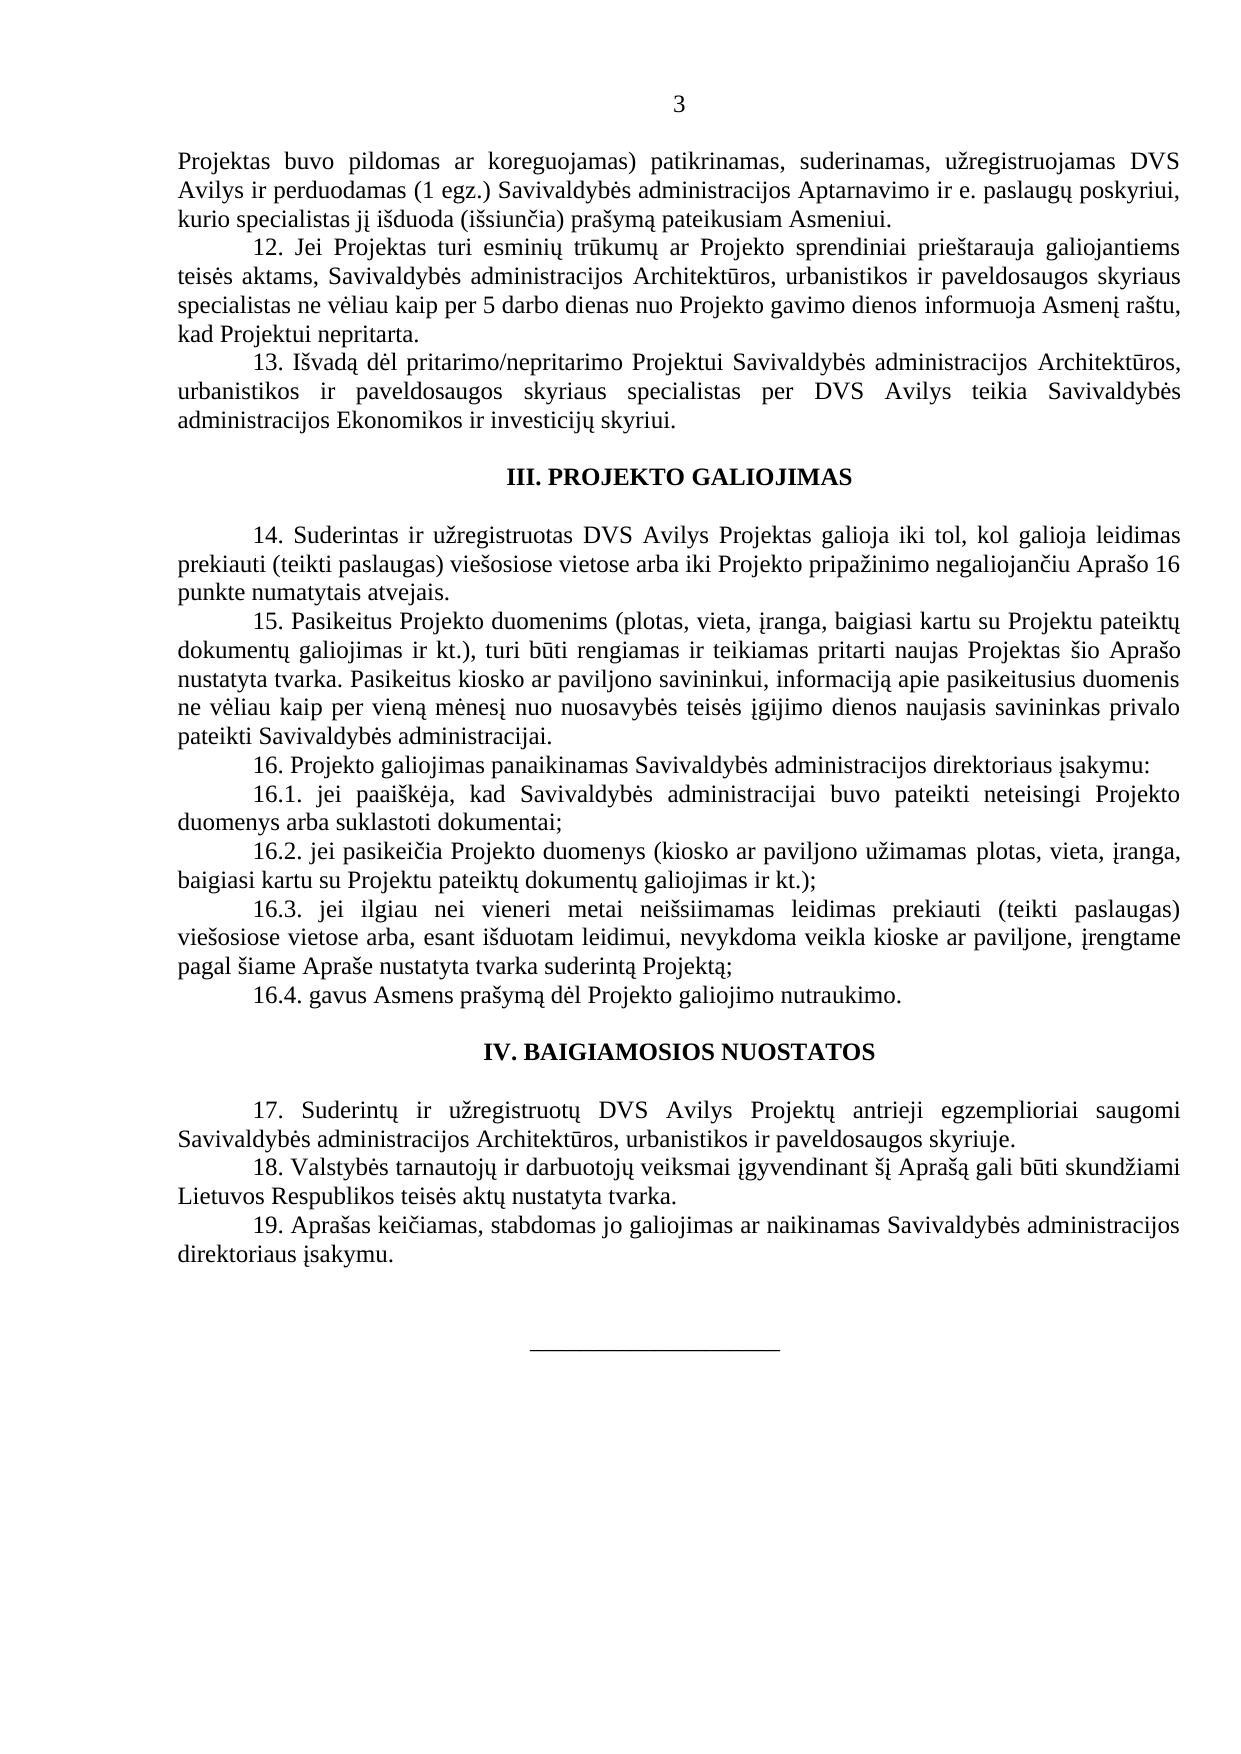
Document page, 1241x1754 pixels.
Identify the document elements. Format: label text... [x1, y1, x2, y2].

text 16.3. jei ilgiau nei vieneri metai neišsiimamas leidimas prekiauti (teikti paslaugas) viešosiose vietose arba, esant išduotam leidimui, nevykdoma veikla kioske ar paviljone, įrengtame pagal šiame Apraše nustatyta tvarka suderintą Projektą; [177, 894, 1181, 980]
text III. PROJEKTO GALIOJIMAS [177, 462, 1181, 491]
text ____________________ [177, 1325, 1181, 1354]
text 13. Išvadą dėl pritarimo/nepritarimo Projektui Savivaldybės administracijos Architektūros, urbanistikos ir paveldosaugos skyriaus specialistas per DVS Avilys teikia Savivaldybės administracijos Ekonomikos ir investicijų skyriui. [177, 347, 1181, 434]
text 14. Suderintas ir užregistruotas DVS Avilys Projektas galioja iki tol, kol galioja leidimas prekiauti (teikti paslaugas) viešosiose vietose arba iki Projekto pripažinimo negaliojančiu Aprašo 16 punkte numatytais atvejais. [177, 520, 1181, 606]
text 16.4. gavus Asmens prašymą dėl Projekto galiojimo nutraukimo. [177, 980, 1181, 1009]
text 12. Jei Projektas turi esminių trūkumų ar Projekto sprendiniai prieštarauja galiojantiems teisės aktams, Savivaldybės administracijos Architektūros, urbanistikos ir paveldosaugos skyriaus specialistas ne vėliau kaip per 5 darbo dienas nuo Projekto gavimo dienos informuoja Asmenį raštu, kad Projektui nepritarta. [177, 232, 1181, 347]
text 17. Suderintų ir užregistruotų DVS Avilys Projektų antrieji egzemplioriai saugomi Savivaldybės administracijos Architektūros, urbanistikos ir paveldosaugos skyriuje. [177, 1095, 1181, 1152]
subtitle IV. BAIGIAMOSIOS NUOSTATOS [177, 1037, 1181, 1066]
text 19. Aprašas keičiamas, stabdomas jo galiojimas ar naikinamas Savivaldybės administracijos direktoriaus įsakymu. [177, 1210, 1181, 1267]
text Projektas buvo pildomas ar koreguojamas) patikrinamas, suderinamas, užregistruojamas DVS Avilys ir perduodamas (1 egz.) Savivaldybės administracijos Aptarnavimo ir e. paslaugų poskyriui, kurio specialistas jį išduoda (išsiunčia) prašymą pateikusiam Asmeniui. [177, 146, 1181, 232]
text 16.2. jei pasikeičia Projekto duomenys (kiosko ar paviljono užimamas plotas, vieta, įranga, baigiasi kartu su Projektu pateiktų dokumentų galiojimas ir kt.); [177, 836, 1181, 894]
text 16.1. jei paaiškėja, kad Savivaldybės administracijai buvo pateikti neteisingi Projekto duomenys arba suklastoti dokumentai; [177, 779, 1181, 836]
text 16. Projekto galiojimas panaikinamas Savivaldybės administracijos direktoriaus įsakymu: [177, 750, 1181, 779]
text 15. Pasikeitus Projekto duomenims (plotas, vieta, įranga, baigiasi kartu su Projektu pateiktų dokumentų galiojimas ir kt.), turi būti rengiamas ir teikiamas pritarti naujas Projektas šio Aprašo nustatyta tvarka. Pasikeitus kiosko ar paviljono savininkui, informaciją apie pasikeitusius duomenis ne vėliau kaip per vieną mėnesį nuo nuosavybės teisės įgijimo dienos naujasis savininkas privalo pateikti Savivaldybės administracijai. [177, 606, 1181, 750]
text 18. Valstybės tarnautojų ir darbuotojų veiksmai įgyvendinant šį Aprašą gali būti skundžiami Lietuvos Respublikos teisės aktų nustatyta tvarka. [177, 1152, 1181, 1210]
